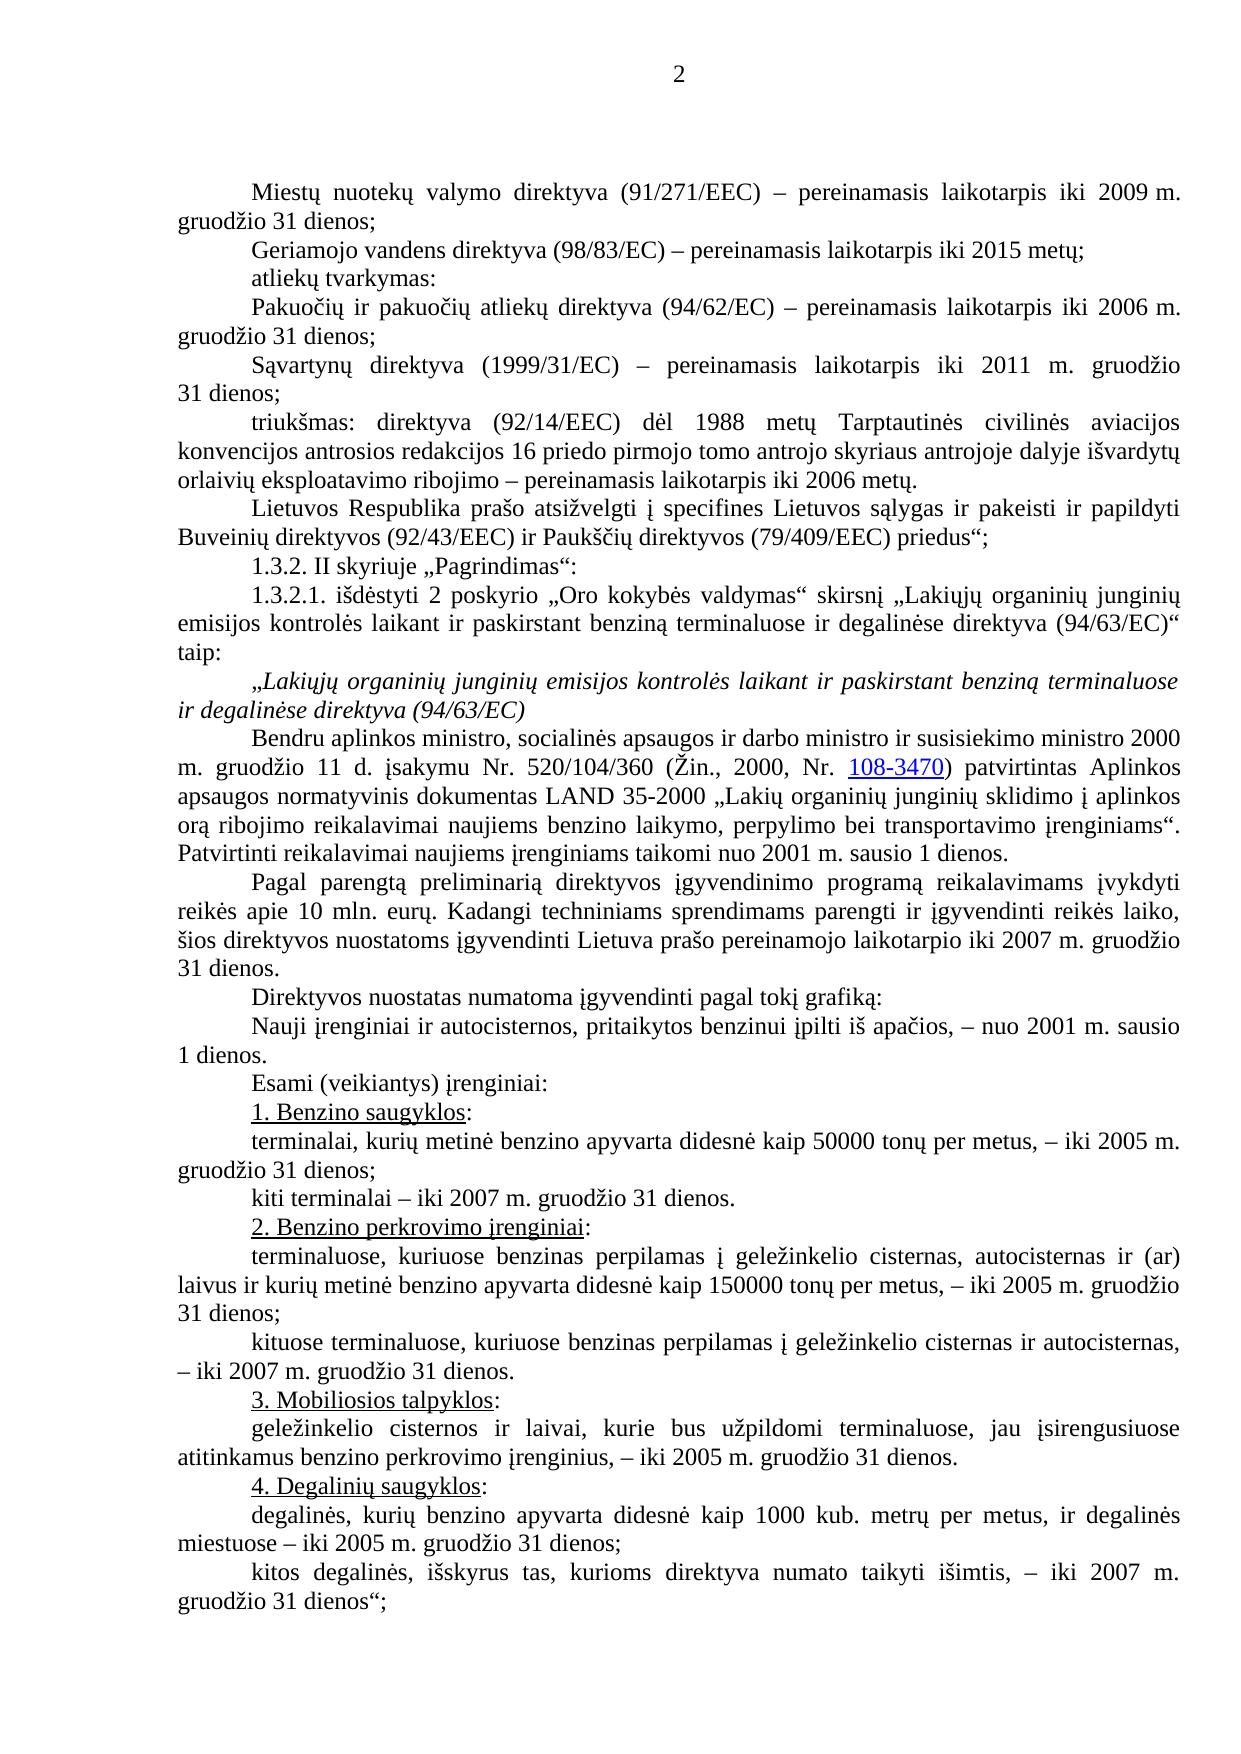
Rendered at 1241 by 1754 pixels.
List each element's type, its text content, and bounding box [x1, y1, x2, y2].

text „Lakiųjų organinių junginių emisijos kontrolės laikant ir paskirstant benziną terminaluose ir degalinėse direktyva (94/63/EC) [177, 666, 1181, 723]
text Lietuvos Respublika prašo atsižvelgti į specifines Lietuvos sąlygas ir pakeisti ir papildyti Buveinių direktyvos (92/43/EEC) ir Paukščių direktyvos (79/409/EEC) priedus“; [177, 493, 1181, 551]
text 1. Benzino saugyklos: [177, 1097, 1181, 1126]
text 3. Mobiliosios talpyklos: [177, 1385, 1181, 1413]
text Geriamojo vandens direktyva (98/83/EC) – pereinamasis laikotarpis iki 2015 metų; [177, 235, 1181, 263]
text kituose terminaluose, kuriuose benzinas perpilamas į geležinkelio cisternas ir autocisternas, – iki 2007 m. gruodžio 31 dienos. [177, 1327, 1181, 1385]
text Pakuočių ir pakuočių atliekų direktyva (94/62/EC) – pereinamasis laikotarpis iki 2006 m. gruodžio 31 dienos; [177, 292, 1181, 350]
text Miestų nuotekų valymo direktyva (91/271/EEC) – pereinamasis laikotarpis iki 2009 m. gruodžio 31 dienos; [177, 177, 1181, 235]
text Direktyvos nuostatas numatoma įgyvendinti pagal tokį grafiką: [177, 982, 1181, 1011]
text Esami (veikiantys) įrenginiai: [177, 1068, 1181, 1097]
text Nauji įrenginiai ir autocisternos, pritaikytos benzinui įpilti iš apačios, – nuo 2001 m. sausio 1 dienos. [177, 1011, 1181, 1068]
text 1.3.2. II skyriuje „Pagrindimas“: [177, 551, 1181, 580]
text degalinės, kurių benzino apyvarta didesnė kaip 1000 kub. metrų per metus, ir degalinės miestuose – iki 2005 m. gruodžio 31 dienos; [177, 1500, 1181, 1557]
text terminaluose, kuriuose benzinas perpilamas į geležinkelio cisternas, autocisternas ir (ar) laivus ir kurių metinė benzino apyvarta didesnė kaip 150000 tonų per metus, – iki 2005 m. gruodžio 31 dienos; [177, 1241, 1181, 1327]
text atliekų tvarkymas: [177, 263, 1181, 292]
text Bendru aplinkos ministro, socialinės apsaugos ir darbo ministro ir susisiekimo ministro 2000 m. gruodžio 11 d. įsakymu Nr. 520/104/360 (Žin., 2000, Nr. 108-3470) patvirtintas Aplinkos apsaugos normatyvinis dokumentas LAND 35-2000 „Lakių organinių junginių sklidimo į aplinkos orą ribojimo reikalavimai naujiems benzino laikymo, perpylimo bei transportavimo įrenginiams“. Patvirtinti reikalavimai naujiems įrenginiams taikomi nuo 2001 m. sausio 1 dienos. [177, 723, 1181, 867]
text 1.3.2.1. išdėstyti 2 poskyrio „Oro kokybės valdymas“ skirsnį „Lakiųjų organinių junginių emisijos kontrolės laikant ir paskirstant benziną terminaluose ir degalinėse direktyva (94/63/EC)“ taip: [177, 580, 1181, 666]
text Sąvartynų direktyva (1999/31/EC) – pereinamasis laikotarpis iki 2011 m. gruodžio 31 dienos; [177, 350, 1181, 407]
text Pagal parengtą preliminarią direktyvos įgyvendinimo programą reikalavimams įvykdyti reikės apie 10 mln. eurų. Kadangi techniniams sprendimams parengti ir įgyvendinti reikės laiko, šios direktyvos nuostatoms įgyvendinti Lietuva prašo pereinamojo laikotarpio iki 2007 m. gruodžio 31 dienos. [177, 867, 1181, 982]
text terminalai, kurių metinė benzino apyvarta didesnė kaip 50000 tonų per metus, – iki 2005 m. gruodžio 31 dienos; [177, 1126, 1181, 1183]
text 2. Benzino perkrovimo įrenginiai: [177, 1212, 1181, 1241]
text kitos degalinės, išskyrus tas, kurioms direktyva numato taikyti išimtis, – iki 2007 m. gruodžio 31 dienos“; [177, 1557, 1181, 1615]
text triukšmas: direktyva (92/14/EEC) dėl 1988 metų Tarptautinės civilinės aviacijos konvencijos antrosios redakcijos 16 priedo pirmojo tomo antrojo skyriaus antrojoje dalyje išvardytų orlaivių eksploatavimo ribojimo – pereinamasis laikotarpis iki 2006 metų. [177, 407, 1181, 493]
text kiti terminalai – iki 2007 m. gruodžio 31 dienos. [177, 1183, 1181, 1212]
text 4. Degalinių saugyklos: [177, 1471, 1181, 1500]
text geležinkelio cisternos ir laivai, kurie bus užpildomi terminaluose, jau įsirengusiuose atitinkamus benzino perkrovimo įrenginius, – iki 2005 m. gruodžio 31 dienos. [177, 1413, 1181, 1471]
